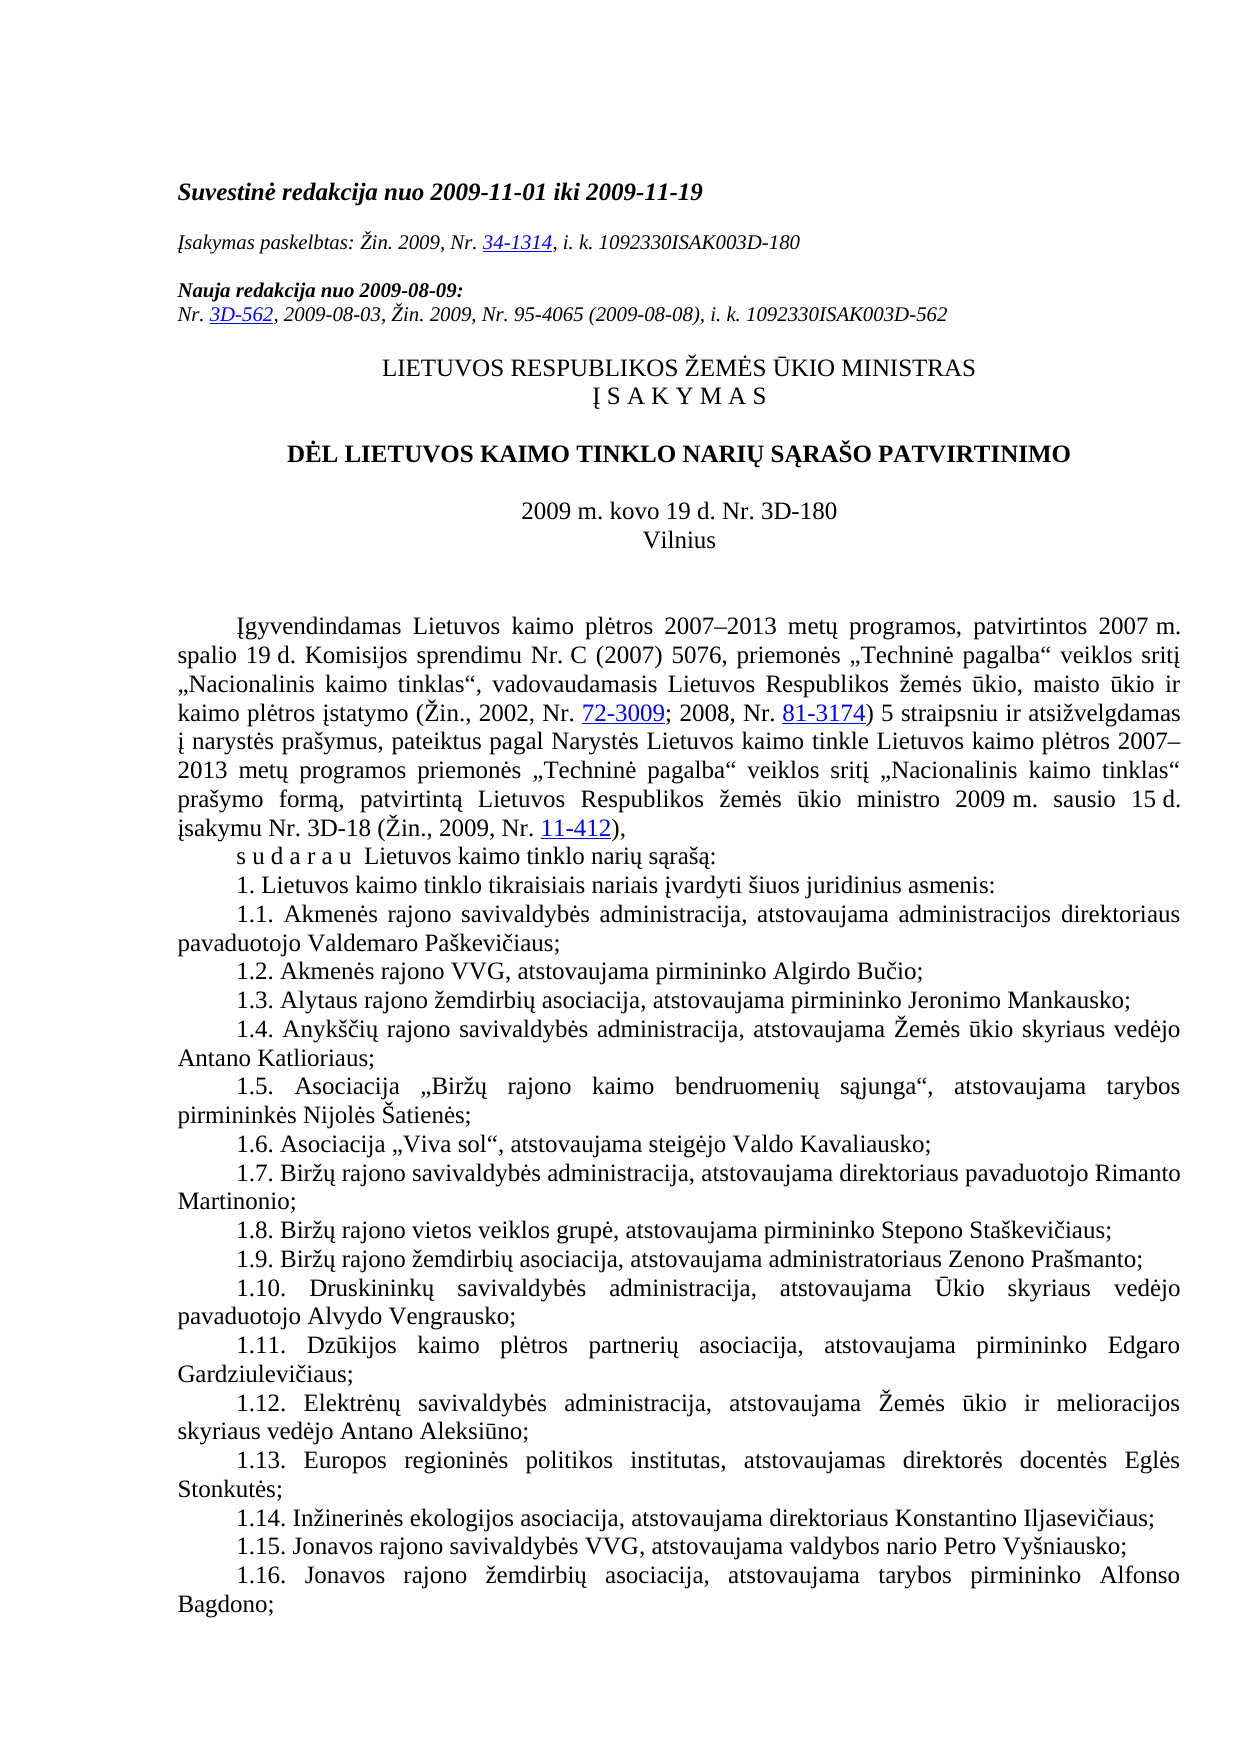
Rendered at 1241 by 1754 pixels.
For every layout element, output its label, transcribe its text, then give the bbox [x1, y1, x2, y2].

text 1.16. Jonavos rajono žemdirbių asociacija, atstovaujama tarybos pirmininko Alfonso Bagdono; [177, 1560, 1181, 1618]
text 1. Lietuvos kaimo tinklo tikraisiais nariais įvardyti šiuos juridinius asmenis: [177, 870, 1181, 899]
text 1.13. Europos regioninės politikos institutas, atstovaujamas direktorės docentės Eglės Stonkutės; [177, 1445, 1181, 1503]
text Įgyvendindamas Lietuvos kaimo plėtros 2007–2013 metų programos, patvirtintos 2007 m. spalio 19 d. Komisijos sprendimu Nr. C (2007) 5076, priemonės „Techninė pagalba“ veiklos sritį „Nacionalinis kaimo tinklas“, vadovaudamasis Lietuvos Respublikos žemės ūkio, maisto ūkio ir kaimo plėtros įstatymo (Žin., 2002, Nr. 72-3009; 2008, Nr. 81-3174) 5 straipsniu ir atsižvelgdamas į narystės prašymus, pateiktus pagal Narystės Lietuvos kaimo tinkle Lietuvos kaimo plėtros 2007–2013 metų programos priemonės „Techninė pagalba“ veiklos sritį „Nacionalinis kaimo tinklas“ prašymo formą, patvirtintą Lietuvos Respublikos žemės ūkio ministro 2009 m. sausio 15 d. įsakymu Nr. 3D-18 (Žin., 2009, Nr. 11-412), [177, 611, 1181, 841]
text 1.9. Biržų rajono žemdirbių asociacija, atstovaujama administratoriaus Zenono Prašmanto; [177, 1244, 1181, 1273]
text DĖL LIETUVOS KAIMO TINKLO NARIŲ SĄRAŠO PATVIRTINIMO [177, 439, 1181, 468]
text 2009 m. kovo 19 d. Nr. 3D-180 [177, 496, 1181, 525]
text 1.12. Elektrėnų savivaldybės administracija, atstovaujama Žemės ūkio ir melioracijos skyriaus vedėjo Antano Aleksiūno; [177, 1388, 1181, 1445]
text 1.8. Biržų rajono vietos veiklos grupė, atstovaujama pirmininko Stepono Staškevičiaus; [177, 1215, 1181, 1244]
text 1.6. Asociacija „Viva sol“, atstovaujama steigėjo Valdo Kavaliausko; [177, 1129, 1181, 1158]
text 1.7. Biržų rajono savivaldybės administracija, atstovaujama direktoriaus pavaduotojo Rimanto Martinonio; [177, 1158, 1181, 1215]
text 1.11. Dzūkijos kaimo plėtros partnerių asociacija, atstovaujama pirmininko Edgaro Gardziulevičiaus; [177, 1330, 1181, 1388]
text Nauja redakcija nuo 2009-08-09: [177, 278, 1181, 302]
text 1.5. Asociacija „Biržų rajono kaimo bendruomenių sąjunga“, atstovaujama tarybos pirmininkės Nijolės Šatienės; [177, 1071, 1181, 1129]
text Vilnius [177, 525, 1181, 554]
text 1.1. Akmenės rajono savivaldybės administracija, atstovaujama administracijos direktoriaus pavaduotojo Valdemaro Paškevičiaus; [177, 899, 1181, 956]
text 1.2. Akmenės rajono VVG, atstovaujama pirmininko Algirdo Bučio; [177, 956, 1181, 985]
text 1.4. Anykščių rajono savivaldybės administracija, atstovaujama Žemės ūkio skyriaus vedėjo Antano Katlioriaus; [177, 1014, 1181, 1071]
text 1.15. Jonavos rajono savivaldybės VVG, atstovaujama valdybos nario Petro Vyšniausko; [177, 1531, 1181, 1560]
text 1.3. Alytaus rajono žemdirbių asociacija, atstovaujama pirmininko Jeronimo Mankausko; [177, 985, 1181, 1014]
text Įsakymas paskelbtas: Žin. 2009, Nr. 34-1314, i. k. 1092330ISAK003D-180 [177, 230, 1181, 254]
text LIETUVOS RESPUBLIKOS ŽEMĖS ŪKIO MINISTRAS [177, 353, 1181, 381]
text 1.10. Druskininkų savivaldybės administracija, atstovaujama Ūkio skyriaus vedėjo pavaduotojo Alvydo Vengrausko; [177, 1273, 1181, 1330]
text sudarau Lietuvos kaimo tinklo narių sąrašą: [177, 841, 1181, 870]
text Suvestinė redakcija nuo 2009-11-01 iki 2009-11-19 [177, 177, 1181, 206]
text Nr. 3D-562, 2009-08-03, Žin. 2009, Nr. 95-4065 (2009-08-08), i. k. 1092330ISAK003D-562 [177, 302, 1181, 326]
text 1.14. Inžinerinės ekologijos asociacija, atstovaujama direktoriaus Konstantino Iljasevičiaus; [177, 1503, 1181, 1531]
text ĮSAKYMAS [177, 381, 1181, 410]
